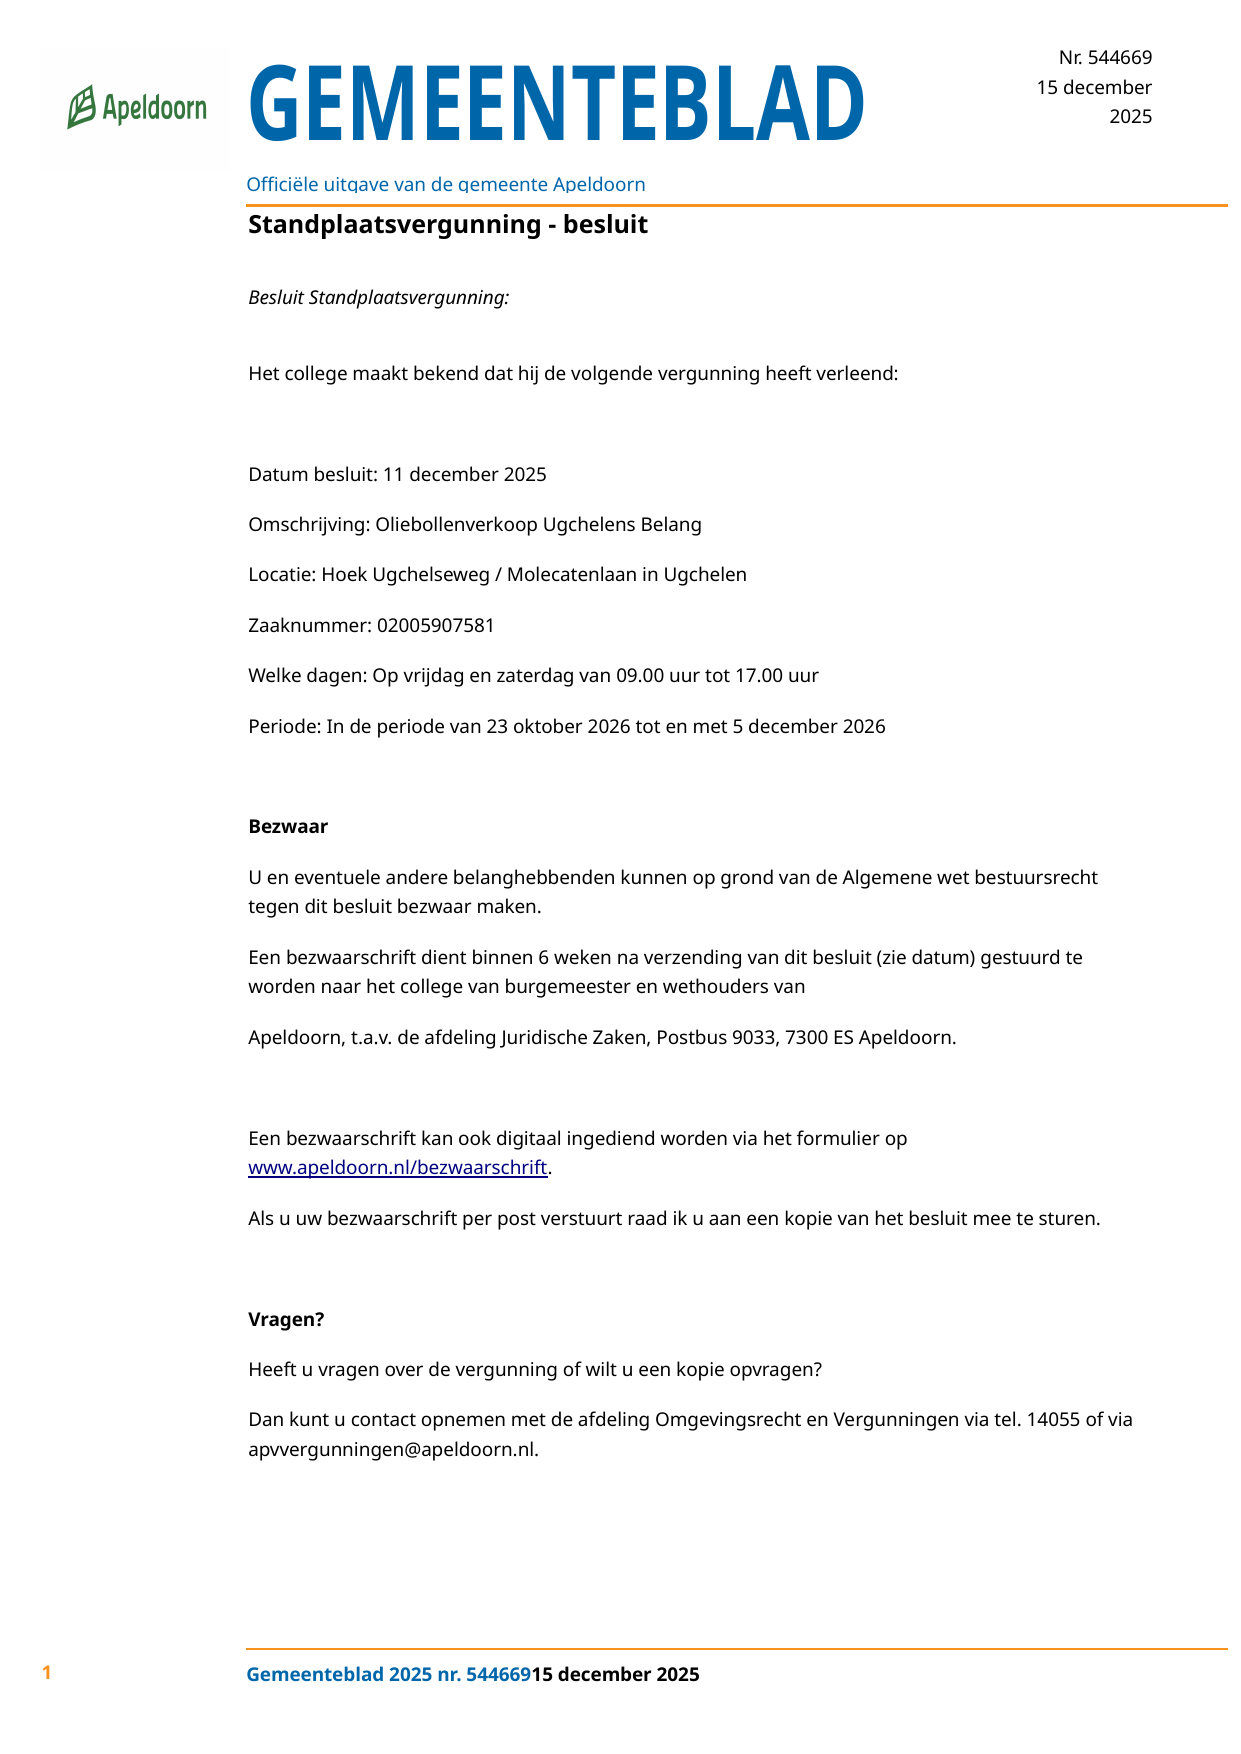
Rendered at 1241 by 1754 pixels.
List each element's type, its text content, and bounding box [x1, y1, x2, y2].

text Als u uw bezwaarschrift per post verstuurt raad ik u aan een kopie van het besluit mee te sturen. [248, 1205, 1152, 1231]
picture [41, 47, 231, 172]
text Datum besluit: 11 december 2025 [248, 461, 1152, 487]
text Omschrijving: Oliebollenverkoop Ugchelens Belang [248, 511, 1152, 537]
text Bezwaar [248, 814, 1152, 839]
text Locatie: Hoek Ugchelseweg / Molecatenlaan in Ugchelen [248, 562, 1152, 587]
text Welke dagen: Op vrijdag en zaterdag van 09.00 uur tot 17.00 uur [248, 662, 1152, 688]
text Dan kunt u contact opnemen met de afdeling Omgevingsrecht en Vergunningen via tel. 14055 of via apvvergunningen@apeldoorn.nl. [248, 1407, 1152, 1462]
text Periode: In de periode van 23 oktober 2026 tot en met 5 december 2026 [248, 713, 1152, 739]
text Standplaatsvergunning - besluit [248, 207, 1152, 241]
text Besluit Standplaatsvergunning: [248, 284, 1152, 309]
text Het college maakt bekend dat hij de volgende vergunning heeft verleend: [248, 360, 1152, 386]
text U en eventuele andere belanghebbenden kunnen op grond van de Algemene wet bestuursrecht tegen dit besluit bezwaar maken. [248, 864, 1152, 919]
text Vragen? [248, 1306, 1152, 1332]
text Een bezwaarschrift kan ook digitaal ingediend worden via het formulier op www.apeldoorn.nl/bezwaarschrift. [248, 1125, 1152, 1180]
text Een bezwaarschrift dient binnen 6 weken na verzending van dit besluit (zie datum) gestuurd te worden naar het college van burgemeester en wethouders van [248, 944, 1152, 999]
text Apeldoorn, t.a.v. de afdeling Juridische Zaken, Postbus 9033, 7300 ES Apeldoorn. [248, 1024, 1152, 1050]
text Zaaknummer: 02005907581 [248, 612, 1152, 638]
text Heeft u vragen over de vergunning of wilt u een kopie opvragen? [248, 1356, 1152, 1382]
